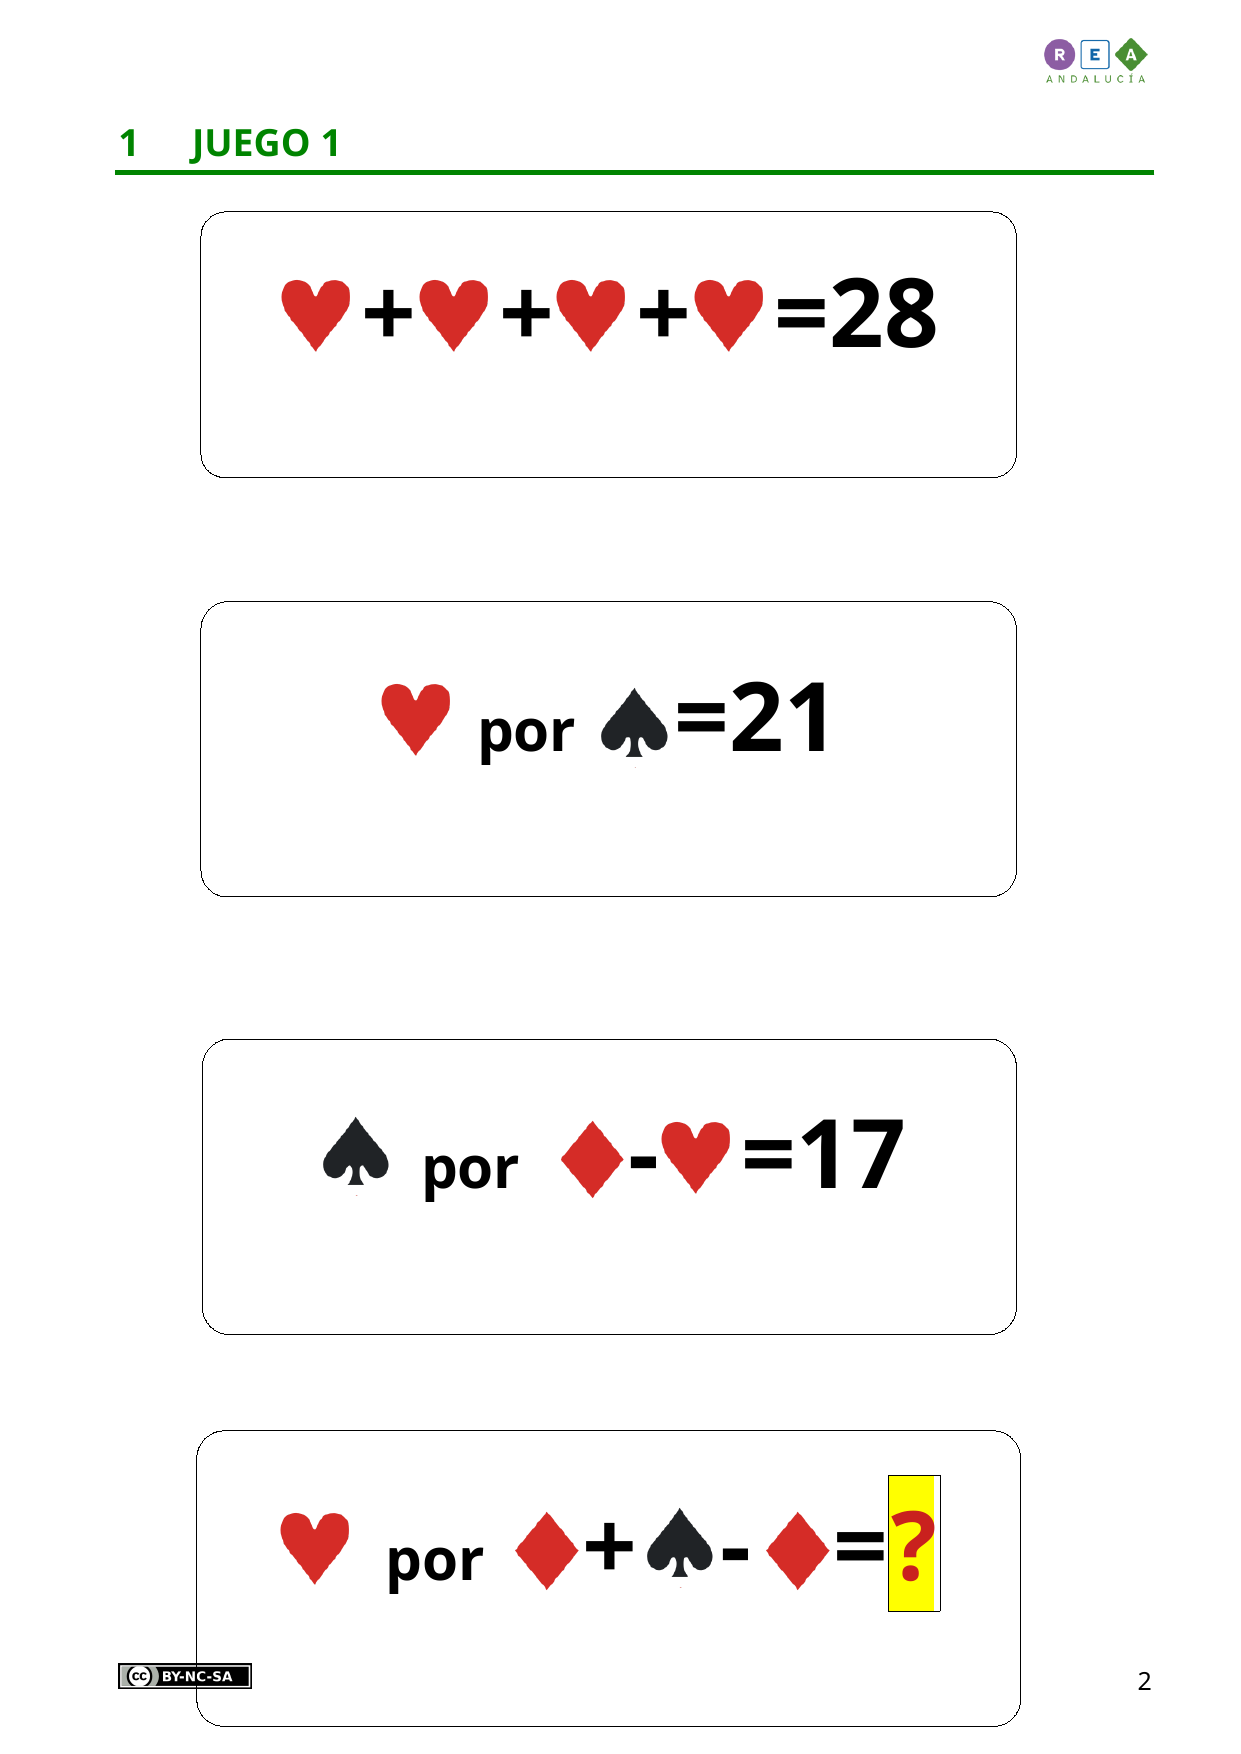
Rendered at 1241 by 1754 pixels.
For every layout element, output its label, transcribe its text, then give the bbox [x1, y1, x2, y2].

picture [278, 272, 362, 356]
picture [197, 1663, 536, 1698]
picture [378, 677, 462, 760]
text por =21 [218, 649, 999, 779]
text +++=28 [217, 244, 1000, 375]
picture [591, 685, 675, 768]
picture [545, 1117, 628, 1200]
picture [416, 272, 499, 356]
picture [691, 272, 774, 356]
picture [750, 1508, 834, 1592]
picture [118, 1663, 196, 1698]
picture [277, 1505, 360, 1589]
text por -=17 [219, 1086, 999, 1217]
text por +-=? [213, 1475, 888, 1611]
text por +-=? [941, 1475, 1004, 1611]
text por +-=? [889, 1476, 940, 1611]
picture [499, 1508, 583, 1592]
picture [658, 1114, 742, 1198]
picture [553, 272, 637, 356]
subtitle JUEGO 1 [115, 113, 1154, 170]
picture [1039, 33, 1152, 88]
picture [637, 1504, 720, 1588]
picture [313, 1113, 396, 1196]
